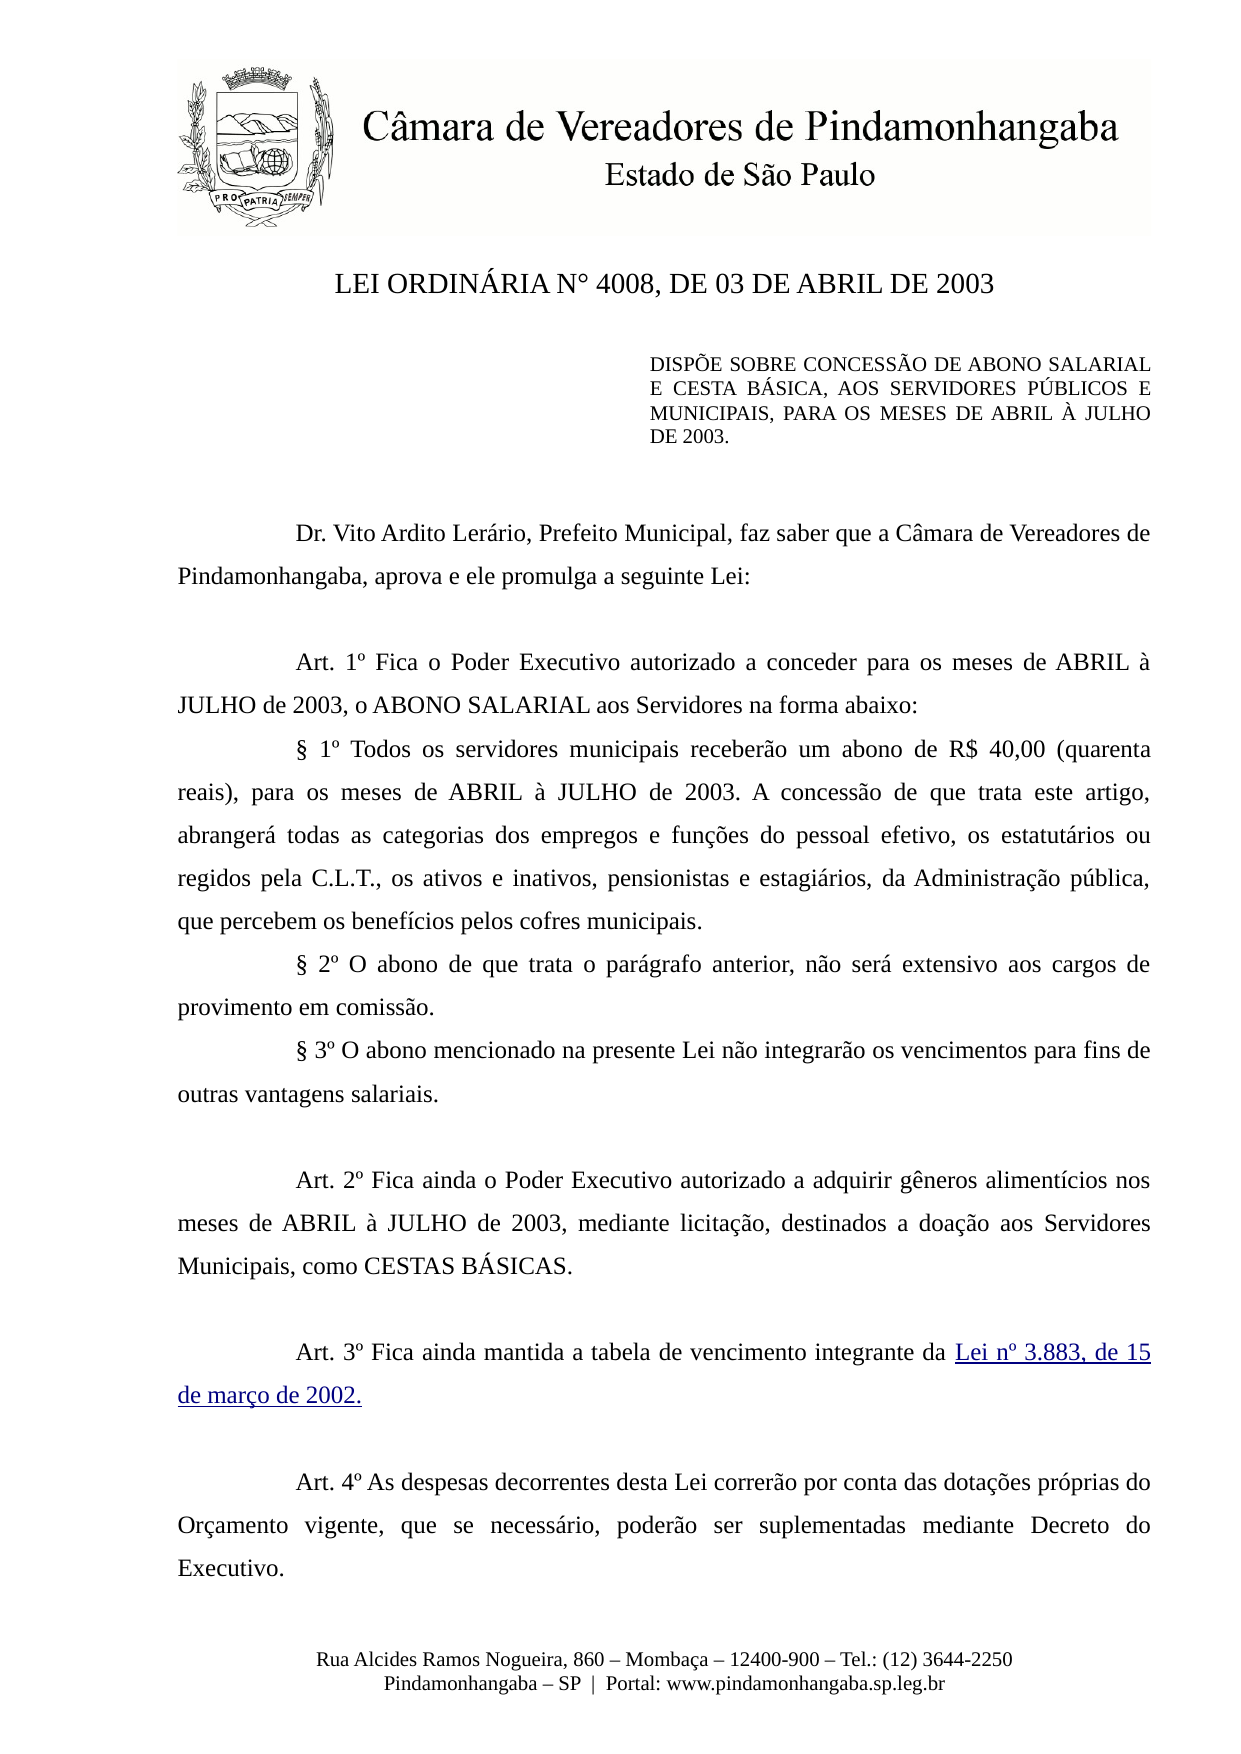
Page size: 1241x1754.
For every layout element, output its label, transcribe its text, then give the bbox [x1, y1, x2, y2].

text § 2º O abono de que trata o parágrafo anterior, não será extensivo aos cargos de provimento em comissão. [177, 949, 1152, 1021]
text § 3º O abono mencionado na presente Lei não integrarão os vencimentos para fins de outras vantagens salariais. [177, 1036, 1152, 1107]
text Art. 1º Fica o Poder Executivo autorizado a conceder para os meses de ABRIL à JULHO de 2003, o ABONO SALARIAL aos Servidores na forma abaixo: [177, 647, 1152, 719]
picture [177, 59, 1152, 236]
text Art. 4º As despesas decorrentes desta Lei correrão por conta das dotações próprias do Orçamento vigente, que se necessário, poderão ser suplementadas mediante Decreto do Executivo. [177, 1467, 1152, 1582]
text Art. 2º Fica ainda o Poder Executivo autorizado a adquirir gêneros alimentícios nos meses de ABRIL à JULHO de 2003, mediante licitação, destinados a doação aos Servidores Municipais, como CESTAS BÁSICAS. [177, 1165, 1152, 1280]
text § 1º Todos os servidores municipais receberão um abono de R$ 40,00 (quarenta reais), para os meses de ABRIL à JULHO de 2003. A concessão de que trata este artigo, abrangerá todas as categorias dos empregos e funções do pessoal efetivo, os estatutários ou regidos pela C.L.T., os ativos e inativos, pensionistas e estagiários, da Administração pública, que percebem os benefícios pelos cofres municipais. [177, 734, 1152, 935]
text LEI ORDINÁRIA N° 4008, de 03 de abril de 2003 [177, 266, 1152, 299]
text Art. 3º Fica ainda mantida a tabela de vencimento integrante da Lei nº 3.883, de 15 de março de 2002. [177, 1337, 1152, 1409]
text DISPÕE SOBRE CONCESSÃO DE ABONO SALARIAL E CESTA BÁSICA, AOS SERVIDORES PÚBLICOS E MUNICIPAIS, PARA OS MESES DE ABRIL À JULHO DE 2003. [649, 352, 1152, 448]
text Dr. Vito Ardito Lerário, Prefeito Municipal, faz saber que a Câmara de Vereadores de Pindamonhangaba, aprova e ele promulga a seguinte Lei: [177, 518, 1152, 590]
